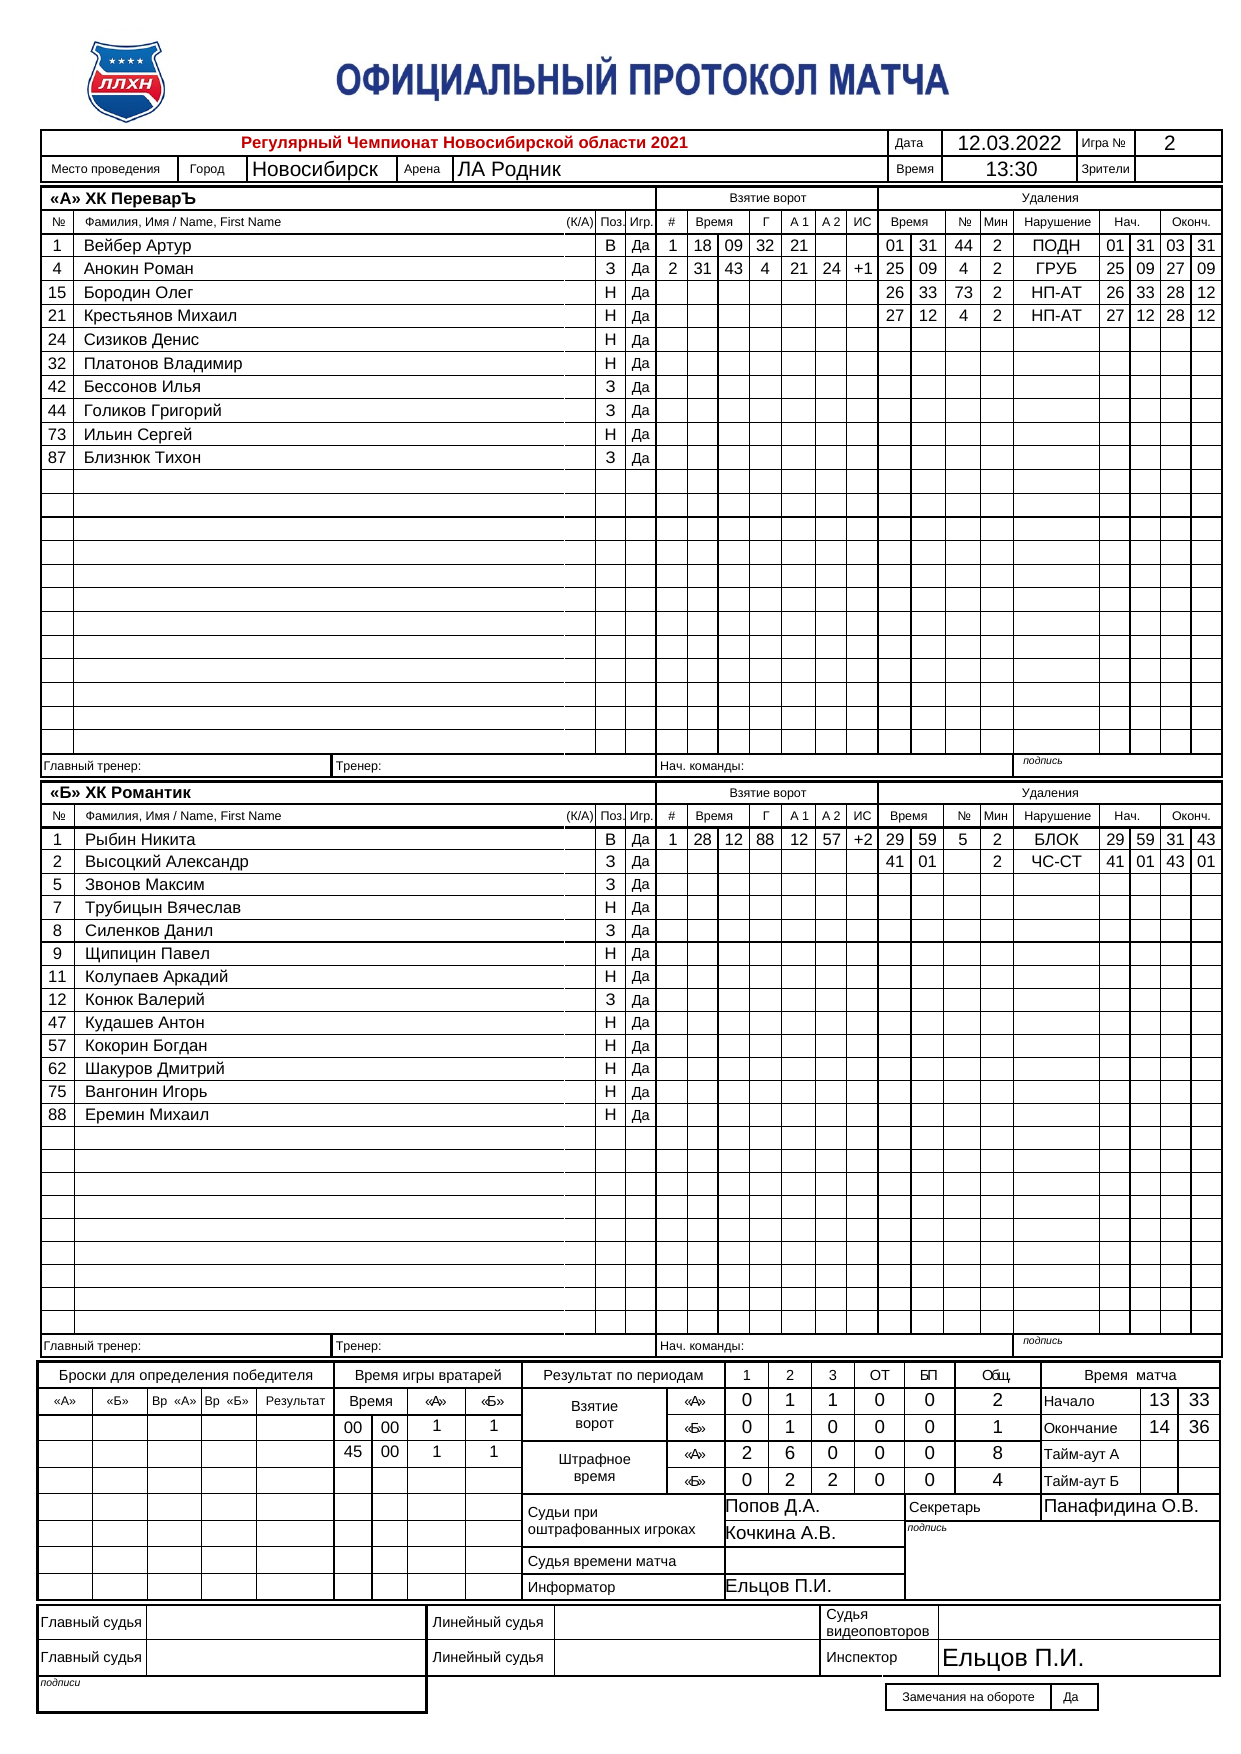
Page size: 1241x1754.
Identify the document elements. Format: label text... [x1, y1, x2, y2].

table_cell [1100, 874, 1129, 895]
table_cell Фамилия, Имя / Name, First Name [75, 805, 565, 826]
table_cell [688, 518, 717, 540]
table_header Броски для определения победителя [39, 1363, 333, 1387]
table_cell [1192, 1104, 1221, 1126]
table_cell [816, 1058, 846, 1079]
table_cell 4 [956, 1468, 1040, 1493]
table_cell [750, 1288, 781, 1310]
table_cell [257, 1574, 333, 1599]
table_cell ЧС-СТ [1014, 850, 1099, 872]
table_cell [657, 352, 687, 374]
table_cell [1131, 1081, 1160, 1103]
table_cell 1 [408, 1416, 465, 1440]
table_cell 12 [1192, 281, 1221, 303]
table_cell [782, 707, 815, 729]
table_cell [1192, 1196, 1221, 1218]
table_cell [1161, 707, 1190, 729]
table_cell [565, 659, 595, 682]
table_cell [879, 943, 910, 964]
table_cell [879, 1104, 910, 1126]
table_cell [879, 612, 910, 634]
table_cell [428, 1677, 882, 1711]
table_cell [74, 730, 564, 753]
table_cell [782, 399, 815, 422]
table_cell [147, 1606, 425, 1639]
table_cell [1014, 1311, 1099, 1333]
table_cell Н [596, 943, 625, 964]
table_cell [847, 636, 877, 658]
table_cell [688, 874, 717, 895]
table_cell Силенков Данил [75, 920, 564, 941]
table_cell [1014, 1104, 1099, 1126]
table_cell [688, 494, 717, 516]
table_cell [847, 1127, 877, 1149]
table_cell № [42, 805, 74, 826]
table_cell [75, 1150, 564, 1172]
table_cell [1131, 1242, 1160, 1264]
table_cell [847, 565, 877, 587]
table_cell [42, 1288, 74, 1310]
table_cell [816, 328, 846, 351]
table_cell [1131, 636, 1160, 658]
table_cell [981, 541, 1013, 564]
table_cell 59 [1131, 829, 1160, 849]
table_cell [373, 1547, 407, 1573]
table_cell [596, 588, 625, 611]
table_cell [782, 683, 815, 706]
table_cell «Б» [668, 1415, 724, 1440]
table_cell [719, 446, 749, 469]
table_cell [879, 707, 910, 729]
table_cell [1014, 541, 1099, 564]
table_cell [93, 1468, 147, 1493]
table_cell 32 [42, 352, 73, 374]
table_cell [816, 1265, 846, 1287]
table_cell 9 [42, 943, 74, 964]
table_cell А 1 [782, 805, 815, 826]
table_cell Информатор [523, 1575, 724, 1599]
table_cell [719, 1035, 749, 1057]
table_cell [596, 683, 625, 706]
table_cell [847, 896, 877, 918]
table_cell [847, 1219, 877, 1241]
table_cell [1100, 989, 1129, 1011]
table_cell [1161, 1081, 1190, 1103]
table_header Да [1052, 1685, 1097, 1709]
table_cell Бессонов Илья [74, 376, 564, 398]
table_cell Да [626, 281, 655, 303]
table_cell [719, 966, 749, 987]
table_cell [847, 1035, 877, 1057]
table_cell [1014, 707, 1099, 729]
table_cell [565, 399, 595, 422]
table_cell 0 [726, 1415, 768, 1440]
table_cell Г [750, 211, 781, 233]
table_cell [816, 1288, 846, 1310]
table_cell Линейный судья [428, 1640, 554, 1675]
table_cell Да [626, 305, 655, 327]
table_cell [750, 1081, 781, 1103]
table_cell ГРУБ [1014, 257, 1099, 280]
table_cell [1014, 874, 1099, 895]
table_cell Мин [981, 805, 1013, 826]
table_cell [782, 1150, 815, 1172]
table_cell [750, 352, 781, 374]
table_cell [335, 1574, 371, 1599]
table_cell [39, 1416, 92, 1440]
table_cell 33 [1179, 1389, 1219, 1413]
table_cell [657, 1081, 687, 1103]
table_cell [1014, 966, 1099, 987]
table_cell [1131, 874, 1160, 895]
table_cell [944, 1035, 980, 1057]
table_cell Голиков Григорий [74, 399, 564, 422]
table_cell Н [596, 1035, 625, 1057]
table_cell Главный судья [39, 1606, 146, 1639]
table_cell [847, 399, 877, 422]
table_cell [981, 446, 1013, 469]
table_cell Нач. [1100, 211, 1160, 233]
table_cell [75, 1242, 564, 1264]
table_cell 2 [981, 235, 1013, 256]
table_cell [1131, 446, 1160, 469]
table_header Общ. [956, 1363, 1040, 1387]
table_cell [946, 446, 980, 469]
table_cell [1161, 376, 1190, 398]
table_cell 09 [719, 235, 749, 256]
table_cell 44 [42, 399, 73, 422]
table_cell [75, 1173, 564, 1195]
table_cell [1161, 1242, 1190, 1264]
table_cell [373, 1468, 407, 1493]
table_cell [565, 281, 595, 303]
table_cell [373, 1574, 407, 1599]
table_cell [981, 966, 1013, 987]
table_cell [42, 541, 73, 564]
table_cell [1014, 636, 1099, 658]
table_cell [782, 1081, 815, 1103]
table_cell З [596, 989, 625, 1011]
table_cell 0 [855, 1468, 904, 1493]
table_cell [946, 659, 980, 682]
table_cell [1192, 399, 1221, 422]
table_cell Судья видеоповторов [821, 1606, 938, 1639]
table_cell [879, 683, 910, 706]
table_cell [1192, 352, 1221, 374]
table_cell [1192, 683, 1221, 706]
table_cell [565, 707, 595, 729]
table_cell [1014, 612, 1099, 634]
table_cell [981, 874, 1013, 895]
table_cell [782, 1311, 815, 1333]
table_cell 00 [373, 1416, 407, 1440]
table_header «Б» ХК Романтик [42, 783, 655, 803]
table_cell [1014, 328, 1099, 351]
table_cell [202, 1574, 256, 1599]
table_cell [912, 352, 945, 374]
table_cell [1161, 989, 1190, 1011]
table_cell [912, 1035, 943, 1057]
table_cell 2 [981, 829, 1013, 849]
table_cell Фамилия, Имя / Name, First Name [74, 211, 565, 233]
table_cell [944, 1058, 980, 1079]
table_cell [1014, 518, 1099, 540]
table_cell [688, 1150, 717, 1172]
table_cell [75, 1219, 564, 1241]
table_cell [1100, 1265, 1129, 1287]
table_cell [847, 446, 877, 469]
table_cell [782, 1035, 815, 1057]
table_cell [816, 1219, 846, 1241]
table_cell [1014, 730, 1099, 753]
table_cell [42, 518, 73, 540]
table_cell Да [626, 446, 655, 469]
table_cell [946, 518, 980, 540]
table_cell [750, 1219, 781, 1241]
table_cell 09 [912, 257, 945, 280]
table_cell [1131, 1196, 1160, 1218]
table_cell [1192, 1127, 1221, 1149]
table_cell [596, 730, 625, 753]
table_cell 31 [688, 257, 717, 280]
table_cell Судья времени матча [523, 1548, 724, 1573]
table_cell [1192, 989, 1221, 1011]
table_cell Поз. [596, 805, 625, 826]
table_cell 00 [335, 1416, 371, 1440]
table_cell [42, 636, 73, 658]
table_cell [1192, 376, 1221, 398]
table_cell 0 [726, 1468, 768, 1493]
table_cell [847, 1104, 877, 1126]
table_cell [750, 1058, 781, 1079]
table_cell 57 [42, 1035, 74, 1057]
table_cell [688, 659, 717, 682]
table_cell [596, 659, 625, 682]
table_cell [42, 1265, 74, 1287]
table_cell [74, 612, 564, 634]
table_cell 4 [946, 257, 980, 280]
table_cell [750, 376, 781, 398]
table_cell [1014, 470, 1099, 493]
table_cell [719, 943, 749, 964]
table_cell Время [879, 211, 945, 233]
table_cell [782, 989, 815, 1011]
table_cell А 2 [816, 805, 846, 826]
table_cell [912, 518, 945, 540]
table_cell [596, 518, 625, 540]
table_cell [657, 494, 687, 516]
table_cell [1100, 376, 1129, 398]
table_cell Колупаев Аркадий [75, 966, 564, 987]
table_cell [816, 636, 846, 658]
table_header 12.03.2022 [943, 131, 1076, 155]
table_cell [1161, 1265, 1190, 1287]
table_cell [912, 1219, 943, 1241]
table_cell [912, 636, 945, 658]
table_cell [782, 1242, 815, 1264]
table_cell [719, 376, 749, 398]
table_cell [596, 1127, 625, 1149]
table_cell Время [688, 211, 749, 233]
table_cell [1100, 446, 1129, 469]
table_cell [1136, 157, 1221, 181]
table_cell Ельцов П.И. [939, 1640, 1219, 1675]
table_cell 18 [688, 235, 717, 256]
table_cell [565, 1058, 595, 1079]
table_cell [1100, 1150, 1129, 1172]
table_cell [946, 494, 980, 516]
table_cell подпись [906, 1522, 1219, 1599]
table_cell [1014, 1012, 1099, 1033]
table_cell 5 [42, 874, 74, 895]
table_cell [626, 588, 655, 611]
table_cell Время [889, 157, 941, 181]
table_cell [750, 612, 781, 634]
table_cell [657, 896, 687, 918]
table_cell 01 [1192, 850, 1221, 872]
table_cell [93, 1521, 147, 1546]
table_cell 12 [1131, 305, 1160, 327]
table_cell 59 [912, 829, 943, 849]
table_header Замечания на обороте [887, 1685, 1050, 1709]
table_cell [847, 1311, 877, 1333]
table_cell [1141, 1441, 1177, 1467]
table_cell [912, 730, 945, 753]
table_cell [782, 920, 815, 941]
table_cell [1192, 659, 1221, 682]
table_cell [42, 730, 73, 753]
table_cell 25 [1100, 257, 1129, 280]
table_cell [879, 1035, 910, 1057]
table_cell Нарушение [1014, 805, 1099, 826]
table_cell [1131, 896, 1160, 918]
table_cell [1131, 966, 1160, 987]
table_cell [688, 305, 717, 327]
table_cell Да [626, 829, 655, 849]
table_cell [879, 896, 910, 918]
table_cell [408, 1574, 465, 1599]
table_cell [657, 376, 687, 398]
table_cell [816, 1127, 846, 1149]
table_cell [657, 281, 687, 303]
table_cell [847, 1150, 877, 1172]
table_cell [1131, 683, 1160, 706]
table_cell [1100, 1127, 1129, 1149]
table_cell [719, 850, 749, 872]
table_cell [981, 920, 1013, 941]
table_cell [719, 1081, 749, 1103]
table_cell [847, 1081, 877, 1103]
table_cell [688, 966, 717, 987]
table_cell [981, 1058, 1013, 1079]
table_cell З [596, 850, 625, 872]
table_cell [1192, 1219, 1221, 1241]
table_cell [981, 399, 1013, 422]
table_cell [1131, 399, 1160, 422]
table_cell 01 [1100, 235, 1129, 256]
table_cell [148, 1468, 201, 1493]
table_cell [782, 1127, 815, 1149]
table_cell [93, 1416, 147, 1440]
table_cell [816, 565, 846, 587]
table_cell [879, 1265, 910, 1287]
table_cell Г [750, 805, 781, 826]
table_cell [1131, 470, 1160, 493]
table_cell [1100, 518, 1129, 540]
table_cell 0 [905, 1468, 954, 1493]
table_cell [719, 730, 749, 753]
table_cell [847, 683, 877, 706]
table_cell [1014, 494, 1099, 516]
table_cell [657, 966, 687, 987]
table_cell [202, 1468, 256, 1493]
table_cell [1161, 470, 1190, 493]
table_cell [1131, 1104, 1160, 1126]
table_cell Сизиков Денис [74, 328, 564, 351]
table_cell [879, 518, 910, 540]
table_cell [657, 1173, 687, 1195]
table_cell 8 [42, 920, 74, 941]
table_cell Вр «А» [148, 1389, 201, 1413]
table_cell [981, 1012, 1013, 1033]
table_cell [981, 1173, 1013, 1195]
table_cell [816, 612, 846, 634]
table_cell [719, 1219, 749, 1241]
table_cell [1131, 1311, 1160, 1333]
table_cell [912, 1311, 943, 1333]
table_cell [688, 636, 717, 658]
table_cell [148, 1494, 201, 1520]
table_cell [719, 1058, 749, 1079]
table_cell [912, 399, 945, 422]
table_cell [408, 1468, 465, 1493]
table_cell [847, 943, 877, 964]
table_cell Да [626, 328, 655, 351]
table_cell [782, 352, 815, 374]
table_cell [1161, 730, 1190, 753]
table_cell [912, 683, 945, 706]
table_cell [1131, 588, 1160, 611]
table_cell [719, 874, 749, 895]
table_cell [626, 707, 655, 729]
table_cell Время [688, 805, 749, 826]
table_cell [257, 1547, 333, 1573]
table_cell [946, 376, 980, 398]
table_cell [1192, 518, 1221, 540]
table_cell [202, 1547, 256, 1573]
table_cell [782, 423, 815, 445]
table_cell [981, 1242, 1013, 1264]
table_cell [1100, 1081, 1129, 1103]
table_cell [750, 518, 781, 540]
table_cell 01 [879, 235, 910, 256]
table_cell [981, 352, 1013, 374]
table_cell [782, 1058, 815, 1079]
table_cell Попов Д.А. [726, 1495, 904, 1520]
table_cell [847, 966, 877, 987]
table_cell [1014, 1265, 1099, 1287]
table_cell [847, 423, 877, 445]
table_header Время игры вратарей [335, 1363, 521, 1387]
table_cell 24 [42, 328, 73, 351]
table_cell [750, 730, 781, 753]
table_cell З [596, 874, 625, 895]
table_cell [847, 588, 877, 611]
table_cell 5 [944, 829, 980, 849]
table_cell +2 [847, 829, 877, 849]
table_cell [93, 1494, 147, 1520]
table_cell [944, 1104, 980, 1126]
table_cell [1192, 1173, 1221, 1195]
table_cell [719, 707, 749, 729]
table_cell Поз. [596, 211, 625, 233]
table_cell [1014, 565, 1099, 587]
table_header Взятие ворот [657, 188, 877, 209]
table_cell [1014, 1058, 1099, 1079]
table_cell [944, 966, 980, 987]
table_cell [688, 1219, 717, 1241]
table_cell [782, 1173, 815, 1195]
table_cell [782, 659, 815, 682]
table_cell 1 [466, 1416, 521, 1440]
table_cell [657, 1150, 687, 1172]
table_cell [719, 989, 749, 1011]
table_cell [1014, 659, 1099, 682]
table_cell [39, 1521, 92, 1546]
table_cell 33 [1131, 281, 1160, 303]
table_cell 03 [1161, 235, 1190, 256]
table_cell [688, 1104, 717, 1126]
table_cell [565, 518, 595, 540]
table_cell [1131, 1127, 1160, 1149]
table_cell 2 [981, 257, 1013, 280]
table_cell [816, 920, 846, 941]
table_cell [782, 328, 815, 351]
table_cell [565, 943, 595, 964]
table_cell [981, 989, 1013, 1011]
table_cell Трубицын Вячеслав [75, 896, 564, 918]
table_header Дата [889, 131, 941, 155]
table_cell [688, 328, 717, 351]
table_cell [657, 470, 687, 493]
table_header Удаления [879, 188, 1221, 209]
table_cell [782, 730, 815, 753]
table_cell Н [596, 966, 625, 987]
table_cell [981, 588, 1013, 611]
table_cell [1192, 1265, 1221, 1287]
table_cell ИС [847, 211, 877, 233]
table_cell 31 [1192, 235, 1221, 256]
picture [5, 28, 1179, 129]
table_cell [565, 730, 595, 753]
table_cell [148, 1521, 201, 1546]
table_cell (К/А) [565, 805, 595, 826]
table_cell Судьи при оштрафованных игроках [523, 1495, 724, 1546]
table_cell [816, 896, 846, 918]
table_cell [912, 1173, 943, 1195]
table_cell [847, 1058, 877, 1079]
table_cell [750, 446, 781, 469]
table_cell [912, 1104, 943, 1126]
table_cell [596, 707, 625, 729]
table_cell [74, 707, 564, 729]
table_cell [1014, 1081, 1099, 1103]
table_cell [565, 1288, 595, 1310]
table_cell [565, 352, 595, 374]
table_cell [657, 1311, 687, 1333]
table_cell [565, 328, 595, 351]
table_cell [688, 376, 717, 398]
table_cell [879, 920, 910, 941]
table_cell № [42, 211, 73, 233]
table_cell 27 [879, 305, 910, 327]
table_cell [816, 1104, 846, 1126]
table_cell [1192, 470, 1221, 493]
table_cell В [596, 235, 625, 256]
table_cell Н [596, 896, 625, 918]
table_cell З [596, 446, 625, 469]
table_cell [719, 612, 749, 634]
table_cell [74, 541, 564, 564]
table_cell [1161, 1058, 1190, 1079]
table_cell [657, 446, 687, 469]
table_cell [879, 470, 910, 493]
table_cell Да [626, 352, 655, 374]
table_cell [816, 352, 846, 374]
table_cell [657, 1012, 687, 1033]
table_cell [750, 659, 781, 682]
table_cell [1100, 1288, 1129, 1310]
table_cell [1100, 1219, 1129, 1241]
table_cell [1100, 1311, 1129, 1333]
table_cell [1179, 1441, 1219, 1467]
table_cell 31 [912, 235, 945, 256]
table_cell [719, 305, 749, 327]
table_cell [688, 850, 717, 872]
table_cell Арена [398, 157, 452, 181]
table_cell [596, 1288, 625, 1310]
table_cell [657, 612, 687, 634]
table_cell Н [596, 305, 625, 327]
table_cell [879, 1288, 910, 1310]
table_cell [1131, 943, 1160, 964]
table_cell [750, 305, 781, 327]
table_cell [1014, 1127, 1099, 1149]
table_cell [847, 707, 877, 729]
table_cell [335, 1547, 371, 1573]
table_cell 00 [373, 1441, 407, 1467]
table_cell Анокин Роман [74, 257, 564, 280]
table_cell [750, 399, 781, 422]
table_header Взятие ворот [657, 783, 877, 803]
table_cell [565, 874, 595, 895]
table_cell [565, 376, 595, 398]
table_cell [688, 1127, 717, 1149]
table_cell [1014, 1035, 1099, 1057]
table_cell [782, 966, 815, 987]
table_cell [596, 612, 625, 634]
table_cell [912, 1127, 943, 1149]
table_cell [688, 1058, 717, 1079]
table_cell [750, 1311, 781, 1333]
table_cell Тайм-аут А [1042, 1441, 1140, 1467]
table_cell [42, 612, 73, 634]
table_cell [912, 1242, 943, 1264]
table_cell [1100, 399, 1129, 422]
table_cell [688, 683, 717, 706]
table_cell 12 [912, 305, 945, 327]
table_cell [1100, 707, 1129, 729]
table_cell [1192, 730, 1221, 753]
table_cell [816, 518, 846, 540]
table_cell Да [626, 235, 655, 256]
table_cell [879, 1012, 910, 1033]
table_cell [1161, 896, 1190, 918]
table_cell [750, 896, 781, 918]
table_cell [75, 1196, 564, 1218]
table_cell [782, 896, 815, 918]
table_cell 2 [981, 850, 1013, 872]
table_cell [1192, 1311, 1221, 1333]
table_cell «Б» [93, 1389, 147, 1413]
table_cell [688, 1035, 717, 1057]
table_cell [719, 518, 749, 540]
table_cell [750, 989, 781, 1011]
table_cell «Б» [668, 1468, 724, 1493]
table_cell Да [626, 943, 655, 964]
table_cell Секретарь [906, 1495, 1040, 1520]
table_cell [1192, 612, 1221, 634]
table_cell 11 [42, 966, 74, 987]
table_cell [1161, 423, 1190, 445]
table_cell [750, 470, 781, 493]
table_cell [981, 423, 1013, 445]
table_cell # [657, 805, 687, 826]
table_cell [74, 565, 564, 587]
table_cell 1 [408, 1441, 465, 1467]
table_cell [847, 305, 877, 327]
table_cell [939, 1606, 1219, 1639]
table_cell [946, 707, 980, 729]
table_cell [1131, 1035, 1160, 1057]
table_cell [42, 470, 73, 493]
table_cell [626, 494, 655, 516]
table_cell Да [626, 874, 655, 895]
table_cell [847, 376, 877, 398]
table_cell Ильин Сергей [74, 423, 564, 445]
table_cell [879, 1173, 910, 1195]
table_cell Да [626, 1012, 655, 1033]
table_cell [657, 683, 687, 706]
table_cell [1192, 1058, 1221, 1079]
table_cell 0 [855, 1389, 904, 1413]
table_cell [42, 1311, 74, 1333]
table_cell [782, 636, 815, 658]
table_cell [565, 565, 595, 587]
table_cell [1100, 896, 1129, 918]
table_cell [39, 1547, 92, 1573]
table_cell [750, 1150, 781, 1172]
table_cell [688, 1288, 717, 1310]
table_cell [565, 683, 595, 706]
table_cell [879, 989, 910, 1011]
table_cell [847, 1288, 877, 1310]
table_cell [719, 1012, 749, 1033]
table_cell Панафидина О.В. [1042, 1495, 1219, 1520]
table_cell [1131, 920, 1160, 941]
table_cell [750, 920, 781, 941]
table_cell [912, 494, 945, 516]
table_cell [1100, 730, 1129, 753]
table_cell [719, 1196, 749, 1218]
table_cell [816, 659, 846, 682]
table_cell [688, 1081, 717, 1103]
table_cell 09 [1131, 257, 1160, 280]
table_cell [816, 989, 846, 1011]
table_cell [565, 612, 595, 634]
table_cell [657, 989, 687, 1011]
table_cell Еремин Михаил [75, 1104, 564, 1126]
table_cell 25 [879, 257, 910, 280]
table_cell [688, 1265, 717, 1287]
table_cell [847, 235, 877, 256]
table_cell [981, 1288, 1013, 1310]
table_cell Н [596, 328, 625, 351]
table_cell 01 [912, 850, 943, 872]
table_cell [565, 1311, 595, 1333]
table_cell [1192, 588, 1221, 611]
table_cell [74, 588, 564, 611]
table_cell [657, 659, 687, 682]
table_cell [1131, 376, 1160, 398]
table_cell [946, 588, 980, 611]
table_cell ПОДН [1014, 235, 1099, 256]
table_cell 1 [769, 1415, 811, 1440]
table_cell [782, 281, 815, 303]
table_cell [657, 1288, 687, 1310]
table_cell [782, 376, 815, 398]
table_cell [1192, 494, 1221, 516]
table_cell [1192, 446, 1221, 469]
table_cell [565, 896, 595, 918]
table_cell 1 [657, 829, 687, 849]
table_cell [719, 588, 749, 611]
table_cell [74, 636, 564, 658]
table_cell [1161, 1196, 1190, 1218]
table_cell З [596, 376, 625, 398]
table_cell [816, 1311, 846, 1333]
table_cell [719, 1288, 749, 1310]
table_cell [1131, 1219, 1160, 1241]
table_header Время матча [1042, 1363, 1219, 1387]
table_cell Оконч. [1161, 805, 1221, 826]
table_cell [879, 1081, 910, 1103]
table_cell [1161, 1311, 1190, 1333]
table_cell [750, 707, 781, 729]
table_cell [1100, 683, 1129, 706]
table_cell 45 [335, 1441, 371, 1467]
table_cell [847, 494, 877, 516]
table_cell [42, 1173, 74, 1195]
table_cell [816, 588, 846, 611]
table_cell [466, 1468, 521, 1493]
table_cell [816, 494, 846, 516]
table_cell [1161, 1150, 1190, 1172]
table_cell [879, 1127, 910, 1149]
table_cell [202, 1521, 256, 1546]
table_cell подпись [1014, 1335, 1221, 1356]
table_cell [847, 920, 877, 941]
table_cell Да [626, 1104, 655, 1126]
table_cell [1014, 943, 1099, 964]
table_cell Нач. [1100, 805, 1160, 826]
table_cell [847, 1196, 877, 1218]
table_cell [981, 518, 1013, 540]
table_cell [879, 730, 910, 753]
table_cell [74, 659, 564, 682]
table_cell [657, 305, 687, 327]
table_cell 2 [956, 1389, 1040, 1413]
table_cell [782, 612, 815, 634]
table_cell [782, 850, 815, 872]
table_cell [565, 920, 595, 941]
table_cell Бородин Олег [74, 281, 564, 303]
table_cell [912, 328, 945, 351]
table_cell Н [596, 423, 625, 445]
table_cell [1100, 636, 1129, 658]
table_cell [1100, 328, 1129, 351]
table_cell Результат [257, 1389, 333, 1413]
table_cell Ельцов П.И. [726, 1575, 904, 1599]
table_cell [782, 470, 815, 493]
table_cell [719, 470, 749, 493]
table_cell Да [626, 989, 655, 1011]
table_cell 0 [812, 1415, 854, 1440]
table_cell [944, 1150, 980, 1172]
table_cell [944, 1012, 980, 1033]
table_cell 32 [750, 235, 781, 256]
table_cell [847, 612, 877, 634]
table_cell [719, 896, 749, 918]
table_cell [565, 257, 595, 280]
table_cell 62 [42, 1058, 74, 1079]
table_cell [1131, 707, 1160, 729]
table_cell [879, 1219, 910, 1241]
table_cell [1192, 328, 1221, 351]
table_cell [626, 470, 655, 493]
table_cell № [946, 211, 980, 233]
table_cell [1161, 1035, 1190, 1057]
table_cell [657, 1104, 687, 1126]
table_cell [1014, 896, 1099, 918]
table_cell [912, 659, 945, 682]
table_cell [1014, 423, 1099, 445]
table_cell [719, 683, 749, 706]
table_cell [981, 896, 1013, 918]
table_cell [1161, 659, 1190, 682]
table_cell [1014, 352, 1099, 374]
table_cell [565, 1242, 595, 1264]
table_cell 42 [42, 376, 73, 398]
table_cell 4 [946, 305, 980, 327]
table_cell 31 [1161, 829, 1190, 849]
table_cell [1100, 1242, 1129, 1264]
table_cell [816, 850, 846, 872]
table_cell Да [626, 1035, 655, 1057]
table_cell [879, 446, 910, 469]
table_cell Вангонин Игорь [75, 1081, 564, 1103]
table_cell Н [596, 352, 625, 374]
table_cell 1 [466, 1441, 521, 1467]
table_cell [750, 1242, 781, 1264]
table_cell 41 [1100, 850, 1129, 872]
table_cell [782, 494, 815, 516]
table_cell [565, 1173, 595, 1195]
table_cell [373, 1521, 407, 1546]
table_cell [912, 920, 943, 941]
table_cell «А» [668, 1389, 724, 1413]
table_cell 47 [42, 1012, 74, 1033]
table_cell [1131, 1288, 1160, 1310]
table_cell Время [335, 1389, 407, 1413]
table_cell Платонов Владимир [74, 352, 564, 374]
table_cell [944, 874, 980, 895]
table_cell [782, 305, 815, 327]
table_cell Да [626, 850, 655, 872]
table_cell [1161, 636, 1190, 658]
table_cell [816, 730, 846, 753]
table_cell 28 [688, 829, 717, 849]
table_cell Вр «Б» [202, 1389, 256, 1413]
table_cell [1131, 518, 1160, 540]
table_cell З [596, 920, 625, 941]
table_cell [257, 1416, 333, 1440]
table_cell 75 [42, 1081, 74, 1103]
table_cell [565, 235, 595, 256]
table_cell [879, 376, 910, 398]
table_cell [1014, 376, 1099, 398]
table_cell 41 [879, 850, 910, 872]
table_cell [981, 376, 1013, 398]
table_cell [981, 707, 1013, 729]
table_cell [565, 1035, 595, 1057]
table_cell [1131, 989, 1160, 1011]
table_cell [782, 1219, 815, 1241]
table_cell 2 [42, 850, 74, 872]
table_header Результат по периодам [523, 1363, 724, 1387]
table_cell Главный тренер: [42, 755, 330, 776]
table_cell [75, 1311, 564, 1333]
table_cell [912, 376, 945, 398]
table_cell [981, 1081, 1013, 1103]
table_cell Тайм-аут Б [1042, 1468, 1140, 1493]
table_cell Конюк Валерий [75, 989, 564, 1011]
table_cell [912, 896, 943, 918]
table_cell [816, 399, 846, 422]
table_cell [946, 352, 980, 374]
table_cell [883, 1677, 1220, 1681]
table_cell 36 [1179, 1415, 1219, 1440]
table_cell [782, 565, 815, 587]
table_cell [1192, 1012, 1221, 1033]
table_cell [1100, 470, 1129, 493]
table_cell [202, 1441, 256, 1467]
table_cell [1161, 874, 1190, 895]
table_cell [847, 352, 877, 374]
table_cell [1161, 1173, 1190, 1195]
table_cell [912, 1058, 943, 1079]
table_cell Взятие ворот [523, 1389, 666, 1440]
table_cell Звонов Максим [75, 874, 564, 895]
table_cell 12 [42, 989, 74, 1011]
table_cell [657, 565, 687, 587]
table_cell [847, 470, 877, 493]
table_cell Шакуров Дмитрий [75, 1058, 564, 1079]
table_cell [596, 1265, 625, 1287]
table_cell [944, 1242, 980, 1264]
table_cell [626, 1127, 655, 1149]
table_cell [719, 1104, 749, 1126]
table_cell [657, 588, 687, 611]
table_cell [565, 541, 595, 564]
table_cell [42, 1242, 74, 1264]
table_cell [688, 423, 717, 445]
table_cell Кочкина А.В. [726, 1521, 904, 1546]
table_cell [1161, 328, 1190, 351]
table_cell [1131, 565, 1160, 587]
table_cell [75, 1265, 564, 1287]
table_cell [847, 1012, 877, 1033]
table_cell [202, 1416, 256, 1440]
table_cell [981, 1104, 1013, 1126]
table_cell 1 [42, 235, 73, 256]
table_cell [75, 1288, 564, 1310]
table_cell Н [596, 1012, 625, 1033]
table_cell [1131, 612, 1160, 634]
table_cell [1100, 541, 1129, 564]
table_cell 73 [42, 423, 73, 445]
table_cell [626, 1196, 655, 1218]
table_cell [1100, 565, 1129, 587]
table_cell [719, 328, 749, 351]
table_cell Да [626, 966, 655, 987]
table_cell [847, 1242, 877, 1264]
table_cell [39, 1468, 92, 1493]
table_cell Н [596, 1081, 625, 1103]
table_cell [257, 1441, 333, 1467]
table_cell [912, 1196, 943, 1218]
table_cell [946, 399, 980, 422]
table_cell Зрители [1078, 157, 1134, 181]
table_cell [912, 423, 945, 445]
table_cell [1014, 1196, 1099, 1218]
table_cell [565, 850, 595, 872]
table_cell [816, 1242, 846, 1264]
table_cell [257, 1468, 333, 1493]
table_cell [657, 1219, 687, 1241]
table_cell [847, 1173, 877, 1195]
table_cell [565, 989, 595, 1011]
table_cell [657, 707, 687, 729]
table_cell А 2 [816, 211, 846, 233]
table_header Удаления [879, 783, 1221, 803]
table_cell [657, 730, 687, 753]
table_cell Крестьянов Михаил [74, 305, 564, 327]
table_cell [688, 470, 717, 493]
table_cell [1131, 328, 1160, 351]
table_cell [1141, 1468, 1177, 1493]
table_cell [944, 989, 980, 1011]
table_cell [750, 588, 781, 611]
table_cell [596, 494, 625, 516]
table_cell 2 [981, 305, 1013, 327]
table_header 1 [726, 1363, 768, 1387]
table_cell [1100, 659, 1129, 682]
table_cell [912, 966, 943, 987]
table_cell [626, 636, 655, 658]
table_cell 88 [42, 1104, 74, 1126]
table_cell [1100, 588, 1129, 611]
table_cell [847, 328, 877, 351]
table_cell [42, 494, 73, 516]
table_cell [202, 1494, 256, 1520]
table_cell [1161, 518, 1190, 540]
table_cell [1014, 920, 1099, 941]
table_cell [1161, 612, 1190, 634]
table_cell 57 [816, 829, 846, 849]
table_cell [944, 1081, 980, 1103]
table_cell [879, 352, 910, 374]
table_cell [946, 730, 980, 753]
table_cell [1014, 1242, 1099, 1264]
table_cell [981, 470, 1013, 493]
table_cell [1131, 541, 1160, 564]
table_cell [912, 1012, 943, 1033]
table_cell Время [879, 805, 943, 826]
table_cell Близнюк Тихон [74, 446, 564, 469]
table_cell [1014, 1288, 1099, 1310]
table_cell [879, 328, 910, 351]
table_cell [596, 470, 625, 493]
table_cell 2 [657, 257, 687, 280]
table_cell [847, 989, 877, 1011]
table_cell [879, 874, 910, 895]
table_cell 43 [1161, 850, 1190, 872]
table_cell [596, 1196, 625, 1218]
table_cell [1131, 1173, 1160, 1195]
table_cell [626, 1288, 655, 1310]
table_cell [1131, 1150, 1160, 1172]
table_cell [688, 1012, 717, 1033]
table_cell [944, 1288, 980, 1310]
table_cell [719, 281, 749, 303]
table_cell [750, 541, 781, 564]
table_cell [1014, 399, 1099, 422]
table_cell [1161, 352, 1190, 374]
table_cell [944, 920, 980, 941]
table_cell Да [626, 399, 655, 422]
table_cell [555, 1640, 819, 1675]
table_cell [750, 943, 781, 964]
table_cell [335, 1494, 371, 1520]
table_cell [1192, 920, 1221, 941]
table_cell [879, 1058, 910, 1079]
table_cell 43 [1192, 829, 1221, 849]
table_cell [1192, 874, 1221, 895]
table_cell Н [596, 1104, 625, 1126]
table_cell [39, 1574, 92, 1599]
table_cell [1161, 565, 1190, 587]
table_cell [657, 399, 687, 422]
table_cell 7 [42, 896, 74, 918]
table_cell [626, 1173, 655, 1195]
table_cell [816, 1081, 846, 1103]
table_cell [688, 588, 717, 611]
table_cell ЛА Родник [454, 157, 887, 181]
table_cell [596, 1150, 625, 1172]
table_cell [74, 683, 564, 706]
table_cell [596, 1219, 625, 1241]
table_cell [1131, 494, 1160, 516]
table_cell подпись [1014, 755, 1221, 776]
table_cell [688, 612, 717, 634]
table_cell [657, 943, 687, 964]
table_cell [688, 1242, 717, 1264]
table_cell [1192, 943, 1221, 964]
table_cell [879, 659, 910, 682]
table_cell [719, 1311, 749, 1333]
table_cell [816, 874, 846, 895]
table_cell [750, 1012, 781, 1033]
table_cell [946, 636, 980, 658]
table_cell [981, 943, 1013, 964]
table_cell [981, 1219, 1013, 1241]
table_cell [148, 1574, 201, 1599]
table_cell Щипицин Павел [75, 943, 564, 964]
table_cell [657, 1265, 687, 1287]
table_cell [565, 423, 595, 445]
table_cell [1100, 1058, 1129, 1079]
table_header 2 [769, 1363, 811, 1387]
table_cell [1192, 636, 1221, 658]
table_cell [565, 588, 595, 611]
table_cell 8 [956, 1442, 1040, 1467]
table_cell БЛОК [1014, 829, 1099, 849]
table_cell [719, 352, 749, 374]
table_cell НП-АТ [1014, 305, 1099, 327]
table_cell Игр. [626, 211, 655, 233]
table_cell [750, 1265, 781, 1287]
table_cell [981, 683, 1013, 706]
table_cell [1161, 1219, 1190, 1241]
table_cell [816, 1196, 846, 1218]
table_cell [74, 470, 564, 493]
table_cell [257, 1494, 333, 1520]
table_cell (К/А) [565, 211, 595, 233]
table_cell [565, 1219, 595, 1241]
table_cell [879, 494, 910, 516]
table_cell [981, 1150, 1013, 1172]
table_cell [1161, 1012, 1190, 1033]
table_cell НП-АТ [1014, 281, 1099, 303]
table_cell [1131, 352, 1160, 374]
table_header 3 [812, 1363, 854, 1387]
table_cell 1 [42, 829, 74, 849]
table_cell [944, 943, 980, 964]
table_cell 21 [782, 257, 815, 280]
table_cell 2 [812, 1468, 854, 1493]
table_cell [912, 470, 945, 493]
table_cell [719, 399, 749, 422]
table_cell [657, 636, 687, 658]
table_cell 2 [769, 1468, 811, 1493]
table_cell [75, 1127, 564, 1149]
table_cell [879, 1196, 910, 1218]
table_cell А 1 [782, 211, 815, 233]
table_cell [879, 1311, 910, 1333]
table_cell 44 [946, 235, 980, 256]
table_cell [847, 281, 877, 303]
table_cell 13:30 [943, 157, 1076, 181]
table_cell 21 [782, 235, 815, 256]
table_cell 0 [812, 1442, 854, 1467]
table_cell [912, 565, 945, 587]
table_cell [719, 1173, 749, 1195]
table_cell [816, 281, 846, 303]
table_cell [688, 565, 717, 587]
table_cell [1161, 1104, 1190, 1126]
table_cell 29 [879, 829, 910, 849]
table_cell [626, 541, 655, 564]
table_cell [408, 1494, 465, 1520]
table_cell № [944, 805, 980, 826]
table_cell [719, 1127, 749, 1149]
table_cell [1131, 1265, 1160, 1287]
table_cell [946, 612, 980, 634]
table_cell [93, 1547, 147, 1573]
table_cell [1131, 1058, 1160, 1079]
table_cell 31 [1131, 235, 1160, 256]
table_cell [782, 541, 815, 564]
table_cell [335, 1468, 371, 1493]
table_cell [688, 281, 717, 303]
table_cell [750, 494, 781, 516]
table_cell [1100, 352, 1129, 374]
table_cell 1 [657, 235, 687, 256]
table_cell [148, 1441, 201, 1467]
table_cell [816, 707, 846, 729]
table_cell [944, 850, 980, 872]
table_cell [565, 305, 595, 327]
table_cell [1192, 541, 1221, 564]
table_cell [1014, 1173, 1099, 1195]
table_cell [93, 1574, 147, 1599]
table_cell [657, 518, 687, 540]
table_cell ИС [847, 805, 877, 826]
table_cell [750, 1035, 781, 1057]
table_cell [688, 1173, 717, 1195]
table_cell [782, 1012, 815, 1033]
table_header БП [905, 1363, 954, 1387]
table_cell [42, 1196, 74, 1218]
table_cell Да [626, 896, 655, 918]
table_cell [816, 1173, 846, 1195]
table_cell [565, 446, 595, 469]
table_cell [981, 1035, 1013, 1057]
table_cell Вейбер Артур [74, 235, 564, 256]
table_cell [750, 850, 781, 872]
table_cell [944, 896, 980, 918]
table_cell [1161, 541, 1190, 564]
table_cell [912, 588, 945, 611]
table_cell «А» [668, 1442, 724, 1467]
table_cell [816, 305, 846, 327]
table_cell 4 [42, 257, 73, 280]
table_cell Да [626, 1081, 655, 1103]
table_cell [1161, 920, 1190, 941]
table_cell [912, 612, 945, 634]
table_cell Да [626, 920, 655, 941]
table_cell [750, 683, 781, 706]
table_cell [1161, 588, 1190, 611]
table_cell [626, 730, 655, 753]
table_cell [912, 874, 943, 895]
table_cell Игр. [626, 805, 655, 826]
table_cell [1161, 1127, 1190, 1149]
table_cell Н [596, 1058, 625, 1079]
table_cell Начало [1042, 1389, 1140, 1413]
table_cell [816, 1035, 846, 1057]
table_cell [1100, 1196, 1129, 1218]
table_cell 73 [946, 281, 980, 303]
table_cell [981, 1265, 1013, 1287]
table_cell Место проведения [42, 157, 177, 181]
table_cell 12 [782, 829, 815, 849]
table_cell [981, 612, 1013, 634]
table_cell [750, 281, 781, 303]
table_cell [782, 446, 815, 469]
table_cell [688, 730, 717, 753]
table_cell [946, 423, 980, 445]
table_cell «А» [408, 1389, 465, 1413]
table_cell [847, 730, 877, 753]
table_cell [565, 1081, 595, 1103]
table_cell Окончание [1042, 1415, 1140, 1440]
table_cell [626, 612, 655, 634]
table_cell [1161, 966, 1190, 987]
table_cell Главный тренер: [42, 1335, 330, 1356]
table_cell [879, 423, 910, 445]
table_cell [688, 399, 717, 422]
table_cell [626, 565, 655, 587]
table_cell [719, 636, 749, 658]
table_cell [946, 683, 980, 706]
table_cell [1100, 943, 1129, 964]
table_cell [1100, 1104, 1129, 1126]
table_cell Главный судья [39, 1640, 146, 1675]
table_header ОТ [855, 1363, 904, 1387]
table_cell Кокорин Богдан [75, 1035, 564, 1057]
table_cell [782, 1265, 815, 1287]
table_cell [626, 1242, 655, 1264]
table_cell [626, 518, 655, 540]
table_cell 28 [1161, 305, 1190, 327]
table_cell 87 [42, 446, 73, 469]
table_cell [912, 1288, 943, 1310]
table_cell [847, 850, 877, 872]
table_cell 0 [905, 1389, 954, 1413]
table_cell [596, 636, 625, 658]
table_cell [657, 423, 687, 445]
table_cell [1192, 1150, 1221, 1172]
table_cell [42, 659, 73, 682]
table_cell 43 [719, 257, 749, 280]
table_header Игра № [1078, 131, 1134, 155]
table_cell [39, 1494, 92, 1520]
table_cell [565, 1196, 595, 1218]
table_cell Рыбин Никита [75, 829, 564, 849]
table_cell [912, 989, 943, 1011]
table_cell Тренер: [333, 1335, 655, 1356]
table_cell [879, 588, 910, 611]
table_cell 26 [879, 281, 910, 303]
table_cell [596, 565, 625, 587]
table_cell [944, 1265, 980, 1287]
table_cell 33 [912, 281, 945, 303]
table_cell [555, 1606, 819, 1639]
table_cell [879, 399, 910, 422]
table_cell [912, 541, 945, 564]
table_cell [657, 874, 687, 895]
table_cell 1 [812, 1389, 854, 1413]
table_cell [1131, 659, 1160, 682]
table_cell Инспектор [821, 1640, 938, 1675]
table_cell [946, 470, 980, 493]
table_cell 4 [750, 257, 781, 280]
table_cell [1192, 1288, 1221, 1310]
table_cell [688, 920, 717, 941]
table_cell [912, 943, 943, 964]
table_cell Да [626, 376, 655, 398]
table_cell [1100, 612, 1129, 634]
table_cell [816, 376, 846, 398]
table_cell [1192, 1081, 1221, 1103]
table_cell [816, 943, 846, 964]
table_cell 13 [1141, 1389, 1177, 1413]
table_cell [816, 1150, 846, 1172]
table_cell [816, 1012, 846, 1033]
table_cell 21 [42, 305, 73, 327]
table_cell [1161, 683, 1190, 706]
table_cell [257, 1521, 333, 1546]
table_cell [657, 1058, 687, 1079]
table_cell [946, 541, 980, 564]
table_cell [879, 1150, 910, 1172]
table_cell 09 [1192, 257, 1221, 280]
table_cell [782, 1196, 815, 1218]
table_cell +1 [847, 257, 877, 280]
table_cell [944, 1127, 980, 1149]
table_cell [782, 1288, 815, 1310]
table_cell Нач. команды: [657, 755, 1012, 776]
table_cell [944, 1219, 980, 1241]
table_cell [657, 920, 687, 941]
table_cell [1131, 730, 1160, 753]
table_cell [981, 328, 1013, 351]
table_cell 28 [1161, 281, 1190, 303]
table_cell [1161, 399, 1190, 422]
table_cell [879, 1242, 910, 1264]
table_cell [565, 1265, 595, 1287]
table_cell [42, 1219, 74, 1241]
table_cell [74, 518, 564, 540]
table_cell Кудашев Антон [75, 1012, 564, 1033]
table_cell [565, 966, 595, 987]
table_cell [1014, 588, 1099, 611]
table_cell [1192, 896, 1221, 918]
table_cell [782, 1104, 815, 1126]
table_cell [688, 1311, 717, 1333]
table_cell [1014, 989, 1099, 1011]
table_cell [39, 1441, 92, 1467]
table_cell [816, 423, 846, 445]
table_cell [466, 1521, 521, 1546]
table_cell [782, 588, 815, 611]
table_cell [596, 1173, 625, 1195]
table_cell [1099, 1682, 1220, 1711]
table_cell Нарушение [1014, 211, 1099, 233]
table_cell [981, 1196, 1013, 1218]
table_cell [782, 518, 815, 540]
table_cell [1161, 446, 1190, 469]
table_cell [847, 1265, 877, 1287]
table_cell [981, 636, 1013, 658]
table_cell 12 [1192, 305, 1221, 327]
table_cell [565, 494, 595, 516]
table_cell Да [626, 257, 655, 280]
table_cell [688, 541, 717, 564]
table_cell Да [626, 423, 655, 445]
table_cell [657, 850, 687, 872]
table_cell [944, 1311, 980, 1333]
table_cell [847, 874, 877, 895]
table_cell 27 [1100, 305, 1129, 327]
table_cell [719, 1242, 749, 1264]
table_cell [1192, 1242, 1221, 1264]
table_cell [847, 518, 877, 540]
table_cell [147, 1640, 425, 1675]
table_header «А» ХК ПереварЪ [42, 188, 655, 209]
table_cell 15 [42, 281, 73, 303]
table_cell [42, 588, 73, 611]
table_cell [688, 943, 717, 964]
table_cell В [596, 829, 625, 849]
table_cell [719, 1150, 749, 1172]
table_cell [816, 683, 846, 706]
table_cell [944, 1173, 980, 1195]
table_cell # [657, 211, 687, 233]
table_cell [1100, 1173, 1129, 1195]
table_cell 27 [1161, 257, 1190, 280]
table_cell [1014, 683, 1099, 706]
table_cell 29 [1100, 829, 1129, 849]
table_cell [408, 1547, 465, 1573]
table_cell [946, 565, 980, 587]
table_cell [688, 446, 717, 469]
table_cell Линейный судья [428, 1606, 554, 1639]
table_cell [1100, 966, 1129, 987]
table_cell [847, 541, 877, 564]
table_cell Да [626, 1058, 655, 1079]
table_cell [626, 683, 655, 706]
table_cell [946, 328, 980, 351]
table_cell [1161, 1288, 1190, 1310]
table_cell [879, 541, 910, 564]
table_cell [912, 707, 945, 729]
table_cell [782, 874, 815, 895]
table_cell [750, 1173, 781, 1195]
table_cell [847, 659, 877, 682]
table_cell [688, 707, 717, 729]
table_cell Мин [981, 211, 1013, 233]
table_header Регулярный Чемпионат Новосибирской области 2021 [42, 131, 887, 155]
table_cell [1014, 1150, 1099, 1172]
table_cell [981, 730, 1013, 753]
table_cell [816, 235, 846, 256]
table_cell [335, 1521, 371, 1546]
table_cell 0 [726, 1389, 768, 1413]
table_cell [688, 1196, 717, 1218]
table_cell З [596, 399, 625, 422]
table_cell [626, 1265, 655, 1287]
table_cell [750, 1104, 781, 1126]
table_cell 2 [726, 1442, 768, 1467]
table_cell [981, 1127, 1013, 1149]
table_cell [1161, 943, 1190, 964]
table_cell Новосибирск [248, 157, 396, 181]
table_cell [726, 1548, 904, 1573]
table_cell [466, 1547, 521, 1573]
table_cell 88 [750, 829, 781, 849]
table_cell [596, 1242, 625, 1264]
table_cell [1192, 707, 1221, 729]
table_cell 12 [719, 829, 749, 849]
table_cell [565, 636, 595, 658]
table_cell [42, 1150, 74, 1172]
table_cell [1131, 423, 1160, 445]
table_cell «Б » [466, 1389, 521, 1413]
table_cell [1192, 423, 1221, 445]
table_cell [981, 659, 1013, 682]
table_cell [565, 1127, 595, 1149]
table_cell [42, 707, 73, 729]
table_cell [750, 966, 781, 987]
table_cell [912, 1081, 943, 1103]
table_cell [1100, 1035, 1129, 1057]
table_cell [912, 1265, 943, 1287]
table_cell [816, 446, 846, 469]
table_cell Оконч. [1161, 211, 1221, 233]
table_cell [981, 494, 1013, 516]
table_cell подписи [39, 1677, 425, 1711]
table_cell Н [596, 281, 625, 303]
table_cell [657, 1196, 687, 1218]
table_cell [688, 989, 717, 1011]
table_cell [626, 1311, 655, 1333]
table_cell [1192, 565, 1221, 587]
table_cell [782, 943, 815, 964]
table_cell [879, 636, 910, 658]
table_cell [74, 494, 564, 516]
table_cell Тренер: [333, 755, 655, 776]
table_cell [688, 352, 717, 374]
table_cell [944, 1196, 980, 1218]
table_cell Город [179, 157, 246, 181]
table_cell [981, 1311, 1013, 1333]
table_cell [148, 1416, 201, 1440]
table_cell [466, 1494, 521, 1520]
table_cell [596, 541, 625, 564]
table_cell [750, 423, 781, 445]
table_cell Штрафное время [523, 1442, 666, 1493]
table_cell Высоцкий Александр [75, 850, 564, 872]
table_cell [981, 565, 1013, 587]
table_cell [42, 1127, 74, 1149]
table_cell [657, 1242, 687, 1264]
table_cell [596, 1311, 625, 1333]
table_cell [626, 1150, 655, 1172]
table_cell [657, 1035, 687, 1057]
table_cell 24 [816, 257, 846, 280]
table_cell [1192, 1035, 1221, 1057]
table_cell [688, 896, 717, 918]
table_cell [879, 565, 910, 587]
table_cell [626, 1219, 655, 1241]
table_cell 1 [769, 1389, 811, 1413]
table_cell [816, 470, 846, 493]
table_cell [565, 1012, 595, 1033]
table_cell [1014, 446, 1099, 469]
table_cell [719, 920, 749, 941]
table_cell [657, 328, 687, 351]
table_cell 0 [855, 1442, 904, 1467]
table_cell [816, 541, 846, 564]
table_cell [816, 966, 846, 987]
table_cell [42, 683, 73, 706]
table_cell З [596, 257, 625, 280]
table_cell [719, 565, 749, 587]
table_cell [42, 565, 73, 587]
table_cell [1100, 920, 1129, 941]
table_cell [1100, 494, 1129, 516]
table_cell «А» [39, 1389, 92, 1413]
table_cell [719, 1265, 749, 1287]
table_cell [750, 565, 781, 587]
table_cell [719, 423, 749, 445]
table_cell [750, 874, 781, 895]
table_cell [626, 659, 655, 682]
table_cell [1014, 1219, 1099, 1241]
table_cell [657, 541, 687, 564]
table_cell [148, 1547, 201, 1573]
table_cell [750, 636, 781, 658]
table_header 2 [1136, 131, 1221, 155]
table_cell 1 [956, 1415, 1040, 1440]
table_cell [408, 1521, 465, 1546]
table_cell [879, 966, 910, 987]
table_cell [565, 1104, 595, 1126]
table_cell [657, 1127, 687, 1149]
table_cell [1131, 1012, 1160, 1033]
table_cell [719, 659, 749, 682]
table_cell [1192, 966, 1221, 987]
table_cell [565, 1150, 595, 1172]
table_cell [750, 1196, 781, 1218]
table_cell [719, 494, 749, 516]
table_cell [1161, 494, 1190, 516]
table_cell 0 [905, 1415, 954, 1440]
table_cell [93, 1441, 147, 1467]
table_cell 26 [1100, 281, 1129, 303]
table_cell [1100, 423, 1129, 445]
table_cell 6 [769, 1442, 811, 1467]
table_cell [565, 470, 595, 493]
table_cell [912, 446, 945, 469]
table_cell [466, 1574, 521, 1599]
table_cell 2 [981, 281, 1013, 303]
table_cell 14 [1141, 1415, 1177, 1440]
table_cell [750, 1127, 781, 1149]
table_cell [1100, 1012, 1129, 1033]
table_cell [565, 829, 595, 849]
table_cell [912, 1150, 943, 1172]
table_cell [373, 1494, 407, 1520]
table_cell 0 [855, 1415, 904, 1440]
table_cell 01 [1131, 850, 1160, 872]
table_cell 0 [905, 1442, 954, 1467]
table_cell [719, 541, 749, 564]
table_cell [1179, 1468, 1219, 1493]
table_cell [750, 328, 781, 351]
table_cell Нач. команды: [657, 1335, 1012, 1356]
